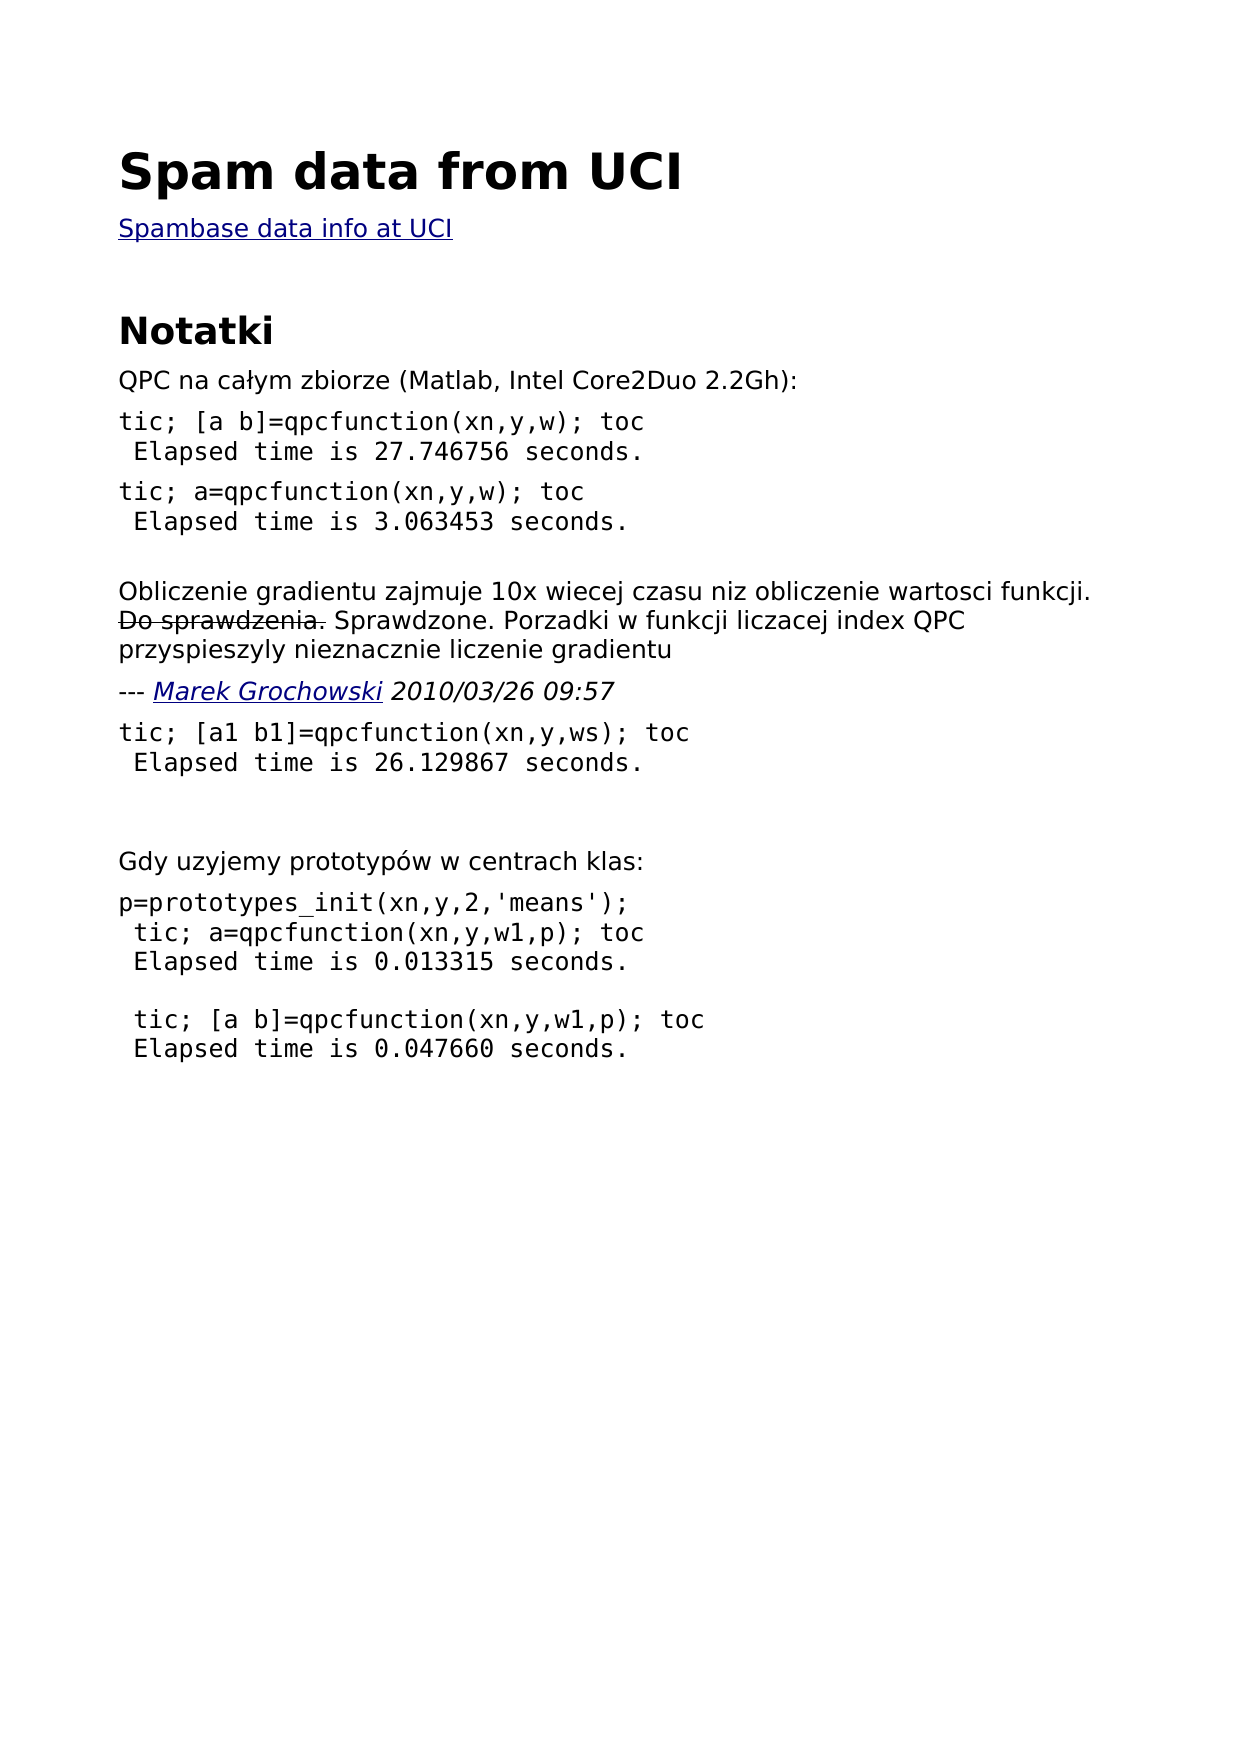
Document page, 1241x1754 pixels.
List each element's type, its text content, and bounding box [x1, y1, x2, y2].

subtitle Spam data from UCI [118, 143, 1122, 201]
text p=prototypes_init(xn,y,2,'means'); tic; a=qpcfunction(xn,y,w1,p); toc Elapsed time is 0.013315 seconds. tic; [a b]=qpcfunction(xn,y,w1,p); toc Elapsed time is 0.047660 seconds. [118, 889, 1122, 1093]
text tic; [a b]=qpcfunction(xn,y,w); toc Elapsed time is 27.746756 seconds. [118, 407, 1122, 466]
text Obliczenie gradientu zajmuje 10x wiecej czasu niz obliczenie wartosci funkcji. Do sprawdzenia. Sprawdzone. Porzadki w funkcji liczacej index QPC przyspieszyly nieznacznie liczenie gradientu [118, 577, 1122, 664]
text tic; [a1 b1]=qpcfunction(xn,y,ws); toc Elapsed time is 26.129867 seconds. [118, 718, 1122, 835]
text QPC na całym zbiorze (Matlab, Intel Core2Duo 2.2Gh): [118, 366, 1122, 395]
text Gdy uzyjemy prototypów w centrach klas: [118, 847, 1122, 876]
text tic; a=qpcfunction(xn,y,w); toc Elapsed time is 3.063453 seconds. [118, 478, 1122, 565]
text --- Marek Grochowski 2010/03/26 09:57 [118, 677, 1122, 706]
subtitle Notatki [118, 310, 1122, 353]
text Spambase data info at UCI [118, 214, 1122, 272]
